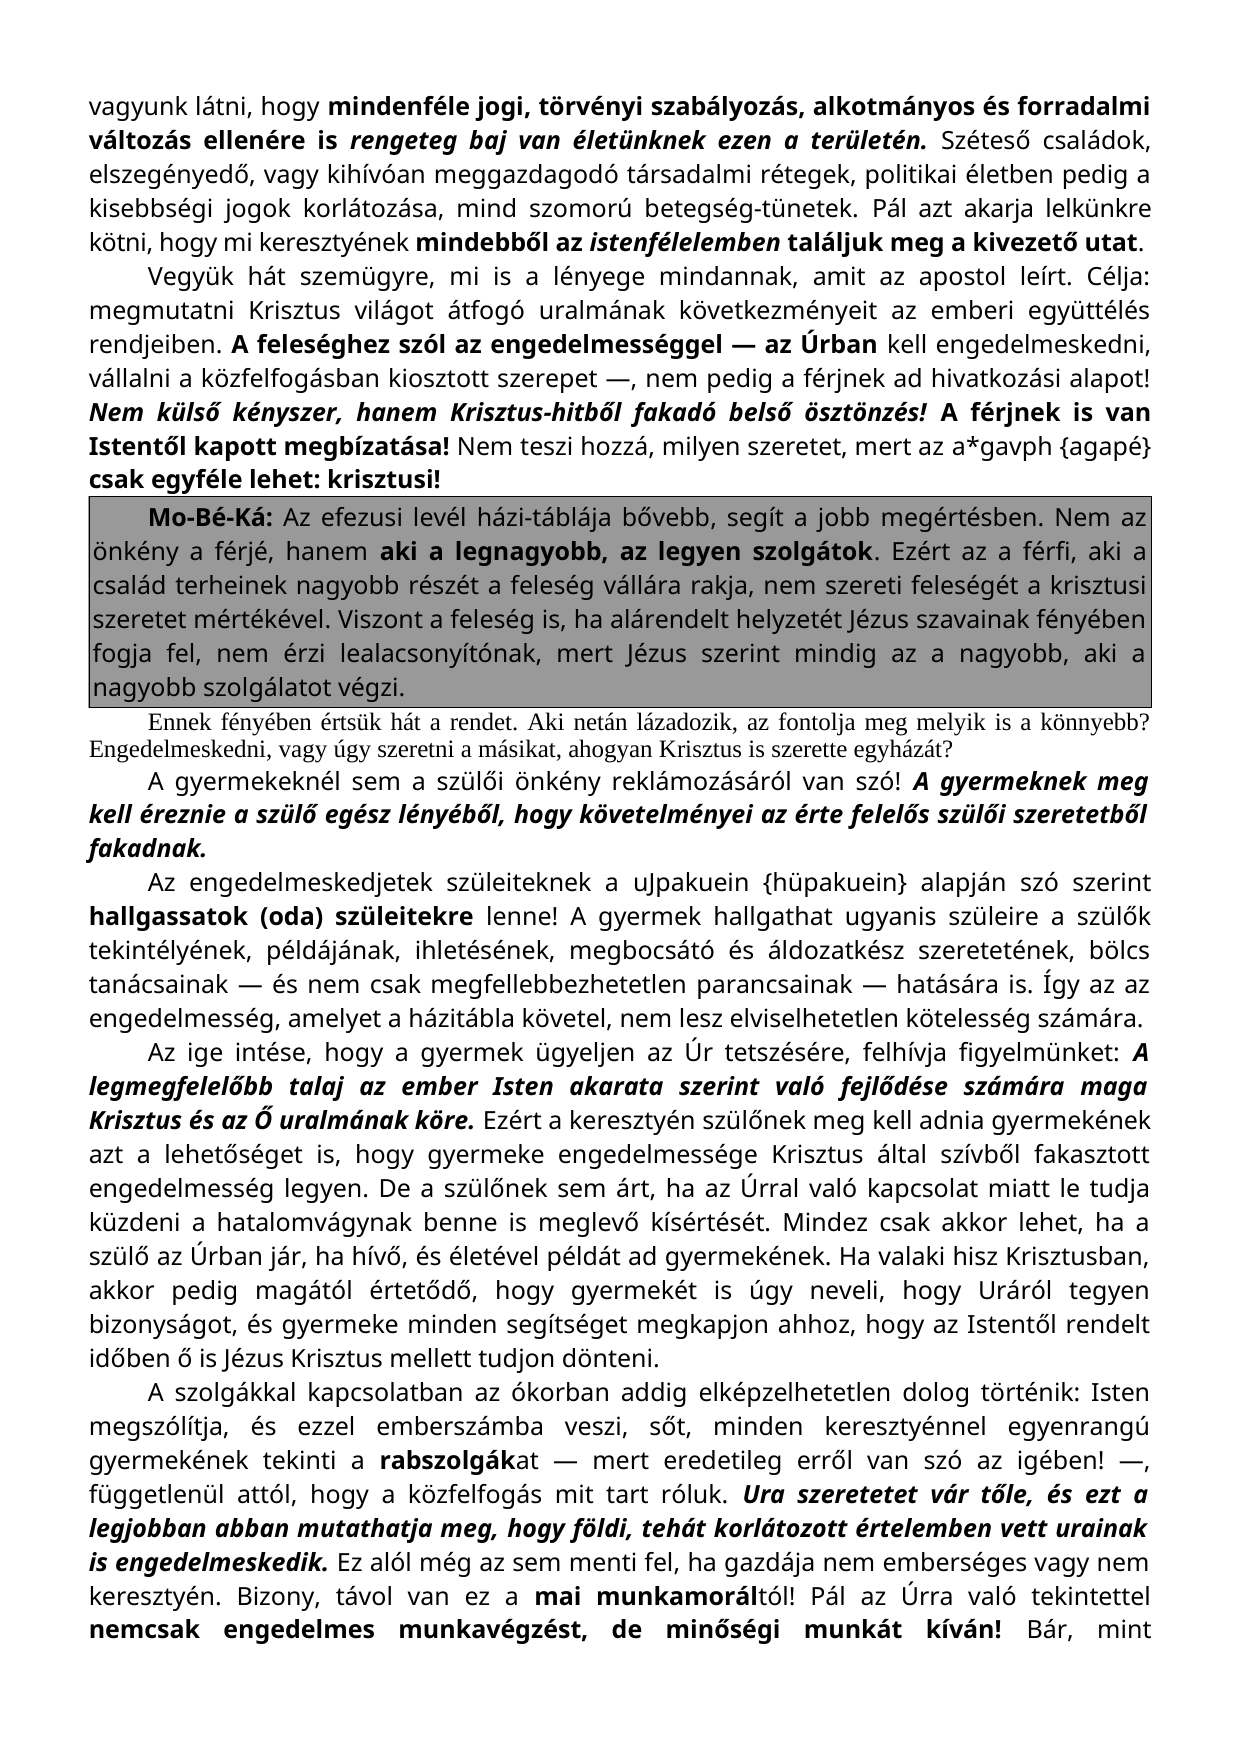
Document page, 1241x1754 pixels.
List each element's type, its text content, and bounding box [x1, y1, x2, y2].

text Az engedelmeskedjetek szüleiteknek a uJpakuein {hüpakuein} alapján szó szerint hallgassatok (oda) szüleitekre lenne! A gyermek hallgathat ugyanis szüleire a szülők tekintélyének, példájának, ihletésének, megbocsátó és áldozatkész szeretetének, bölcs tanácsainak — és nem csak megfellebbezhetetlen parancsainak — hatására is. Így az az engedelmesség, amelyet a házitábla követel, nem lesz elviselhetetlen kötelesség számára. [88, 865, 1152, 1035]
text Ennek fényében értsük hát a rendet. Aki netán lázadozik, az fontolja meg melyik is a könnyebb? Engedelmeskedni, vagy úgy szeretni a másikat, ahogyan Krisztus is szerette egyházát? [88, 708, 1152, 763]
text A gyermekeknél sem a szülői önkény reklámozásáról van szó! A gyermeknek meg kell éreznie a szülő egész lényéből, hogy követelményei az érte felelős szülői szeretetből fakadnak. [88, 763, 1152, 865]
text vagyunk látni, hogy mindenféle jogi, törvényi szabályozás, alkotmányos és forradalmi változás ellenére is rengeteg baj van életünknek ezen a területén. Széteső családok, elszegényedő, vagy kihívóan meggazdagodó társadalmi rétegek, politikai életben pedig a kisebbségi jogok korlátozása, mind szomorú betegség-tünetek. Pál azt akarja lelkünkre kötni, hogy mi keresztyének mindebből az istenfélelemben találjuk meg a kivezető utat. [88, 88, 1152, 258]
text Vegyük hát szemügyre, mi is a lényege mindannak, amit az apostol leírt. Célja: megmutatni Krisztus világot átfogó uralmának következményeit az emberi együttélés rendjeiben. A feleséghez szól az engedelmességgel — az Úrban kell engedelmeskedni, vállalni a közfelfogásban kiosztott szerepet —, nem pedig a férjnek ad hivatkozási alapot! Nem külső kényszer, hanem Krisztus-hitből fakadó belső ösztönzés! A férjnek is van Istentől kapott megbízatása! Nem teszi hozzá, milyen szeretet, mert az a*gavph {agapé} csak egyféle lehet: krisztusi! [88, 258, 1152, 496]
text Az ige intése, hogy a gyermek ügyeljen az Úr tetszésére, felhívja figyelmünket: A legmegfelelőbb talaj az ember Isten akarata szerint való fejlődése számára maga Krisztus és az Ő uralmának köre. Ezért a keresztyén szülőnek meg kell adnia gyermekének azt a lehetőséget is, hogy gyermeke engedelmessége Krisztus által szívből fakasztott engedelmesség legyen. De a szülőnek sem árt, ha az Úrral való kapcsolat miatt le tudja küzdeni a hatalomvágynak benne is meglevő kísértését. Mindez csak akkor lehet, ha a szülő az Úrban jár, ha hívő, és életével példát ad gyermekének. Ha valaki hisz Krisztusban, akkor pedig magától értetődő, hogy gyermekét is úgy neveli, hogy Uráról tegyen bizonyságot, és gyermeke minden segítséget megkapjon ahhoz, hogy az Istentől rendelt időben ő is Jézus Krisztus mellett tudjon dönteni. [88, 1035, 1152, 1374]
text Mo-Bé-Ká: Az efezusi levél házi-táblája bővebb, segít a jobb megértésben. Nem az önkény a férjé, hanem aki a legnagyobb, az legyen szolgátok. Ezért az a férfi, aki a család terheinek nagyobb részét a feleség vállára rakja, nem szereti feleségét a krisztusi szeretet mértékével. Viszont a feleség is, ha alárendelt helyzetét Jézus szavainak fényében fogja fel, nem érzi lealacsonyítónak, mert Jézus szerint mindig az a nagyobb, aki a nagyobb szolgálatot végzi. [90, 497, 1151, 707]
text A szolgákkal kapcsolatban az ókorban addig elképzelhetetlen dolog történik: Isten megszólítja, és ezzel emberszámba veszi, sőt, minden keresztyénnel egyenrangú gyermekének tekinti a rabszolgákat — mert eredetileg erről van szó az igében! —, függetlenül attól, hogy a közfelfogás mit tart róluk. Ura szeretetet vár tőle, és ezt a legjobban abban mutathatja meg, hogy földi, tehát korlátozott értelemben vett urainak is engedelmeskedik. Ez alól még az sem menti fel, ha gazdája nem emberséges vagy nem keresztyén. Bizony, távol van ez a mai munkamoráltól! Pál az Úrra való tekintettel nemcsak engedelmes munkavégzést, de minőségi munkát kíván! Bár, mint [88, 1374, 1152, 1646]
